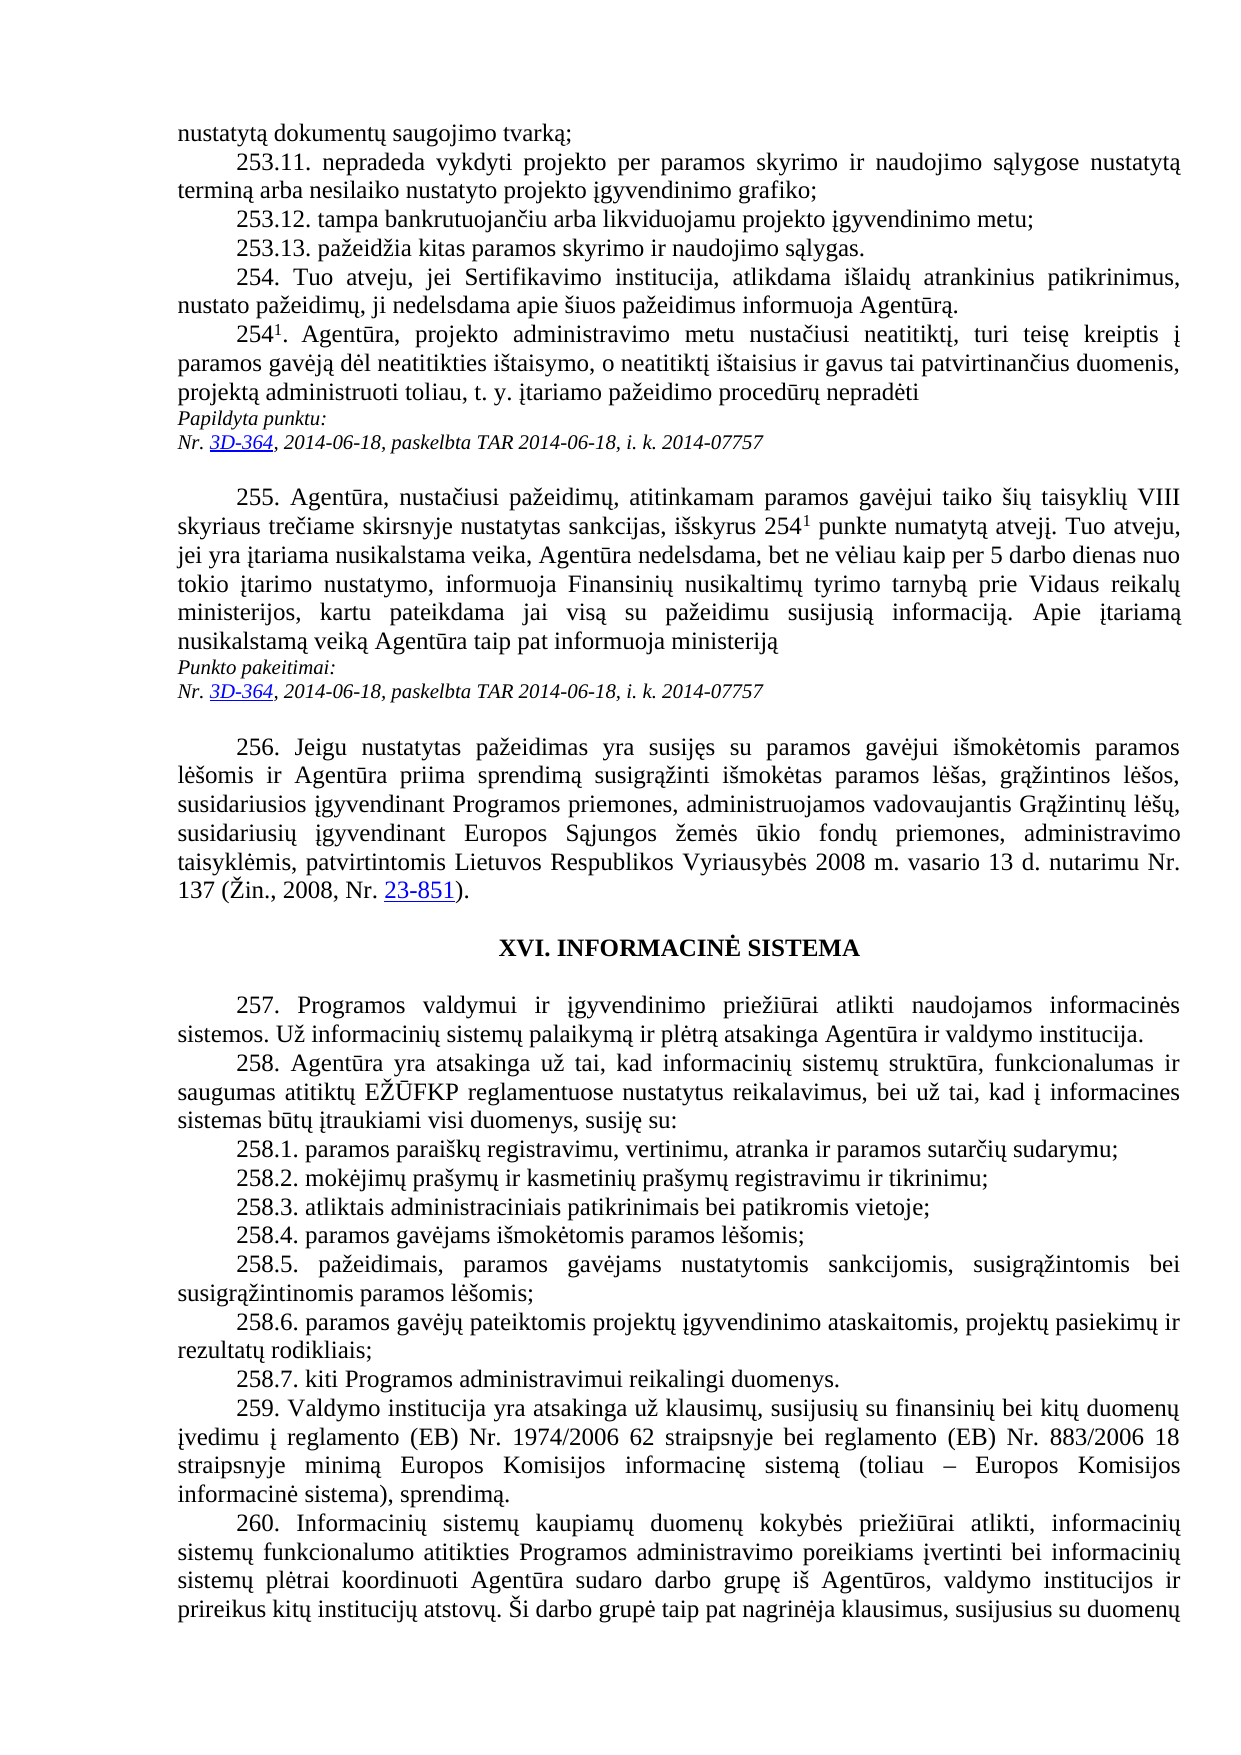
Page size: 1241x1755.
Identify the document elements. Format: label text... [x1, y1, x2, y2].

text nustatytą dokumentų saugojimo tvarką; [177, 118, 1181, 147]
text XVI. INFORMACINĖ SISTEMA [177, 933, 1181, 962]
text Nr. 3D-364, 2014-06-18, paskelbta TAR 2014-06-18, i. k. 2014-07757 [177, 679, 1181, 703]
text Punkto pakeitimai: [177, 655, 1181, 679]
text 258.5. pažeidimais, paramos gavėjams nustatytomis sankcijomis, susigrąžintomis bei susigrąžintinomis paramos lėšomis; [177, 1249, 1181, 1307]
text 258.7. kiti Programos administravimui reikalingi duomenys. [177, 1364, 1181, 1393]
text 2541. Agentūra, projekto administravimo metu nustačiusi neatitiktį, turi teisę kreiptis į paramos gavėją dėl neatitikties ištaisymo, o neatitiktį ištaisius ir gavus tai patvirtinančius duomenis, projektą administruoti toliau, t. y. įtariamo pažeidimo procedūrų nepradėti [177, 319, 1181, 406]
text 254. Tuo atveju, jei Sertifikavimo institucija, atlikdama išlaidų atrankinius patikrinimus, nustato pažeidimų, ji nedelsdama apie šiuos pažeidimus informuoja Agentūrą. [177, 262, 1181, 319]
text 258.4. paramos gavėjams išmokėtomis paramos lėšomis; [177, 1221, 1181, 1249]
text 258.3. atliktais administraciniais patikrinimais bei patikromis vietoje; [177, 1192, 1181, 1221]
text 253.12. tampa bankrutuojančiu arba likviduojamu projekto įgyvendinimo metu; [177, 204, 1181, 233]
text 253.11. nepradeda vykdyti projekto per paramos skyrimo ir naudojimo sąlygose nustatytą terminą arba nesilaiko nustatyto projekto įgyvendinimo grafiko; [177, 147, 1181, 204]
text 258.6. paramos gavėjų pateiktomis projektų įgyvendinimo ataskaitomis, projektų pasiekimų ir rezultatų rodikliais; [177, 1307, 1181, 1364]
text 257. Programos valdymui ir įgyvendinimo priežiūrai atlikti naudojamos informacinės sistemos. Už informacinių sistemų palaikymą ir plėtrą atsakinga Agentūra ir valdymo institucija. [177, 991, 1181, 1048]
text 256. Jeigu nustatytas pažeidimas yra susijęs su paramos gavėjui išmokėtomis paramos lėšomis ir Agentūra priima sprendimą susigrąžinti išmokėtas paramos lėšas, grąžintinos lėšos, susidariusios įgyvendinant Programos priemones, administruojamos vadovaujantis Grąžintinų lėšų, susidariusių įgyvendinant Europos Sąjungos žemės ūkio fondų priemones, administravimo taisyklėmis, patvirtintomis Lietuvos Respublikos Vyriausybės 2008 m. vasario 13 d. nutarimu Nr. 137 (Žin., 2008, Nr. 23-851). [177, 732, 1181, 904]
text 258.1. paramos paraiškų registravimu, vertinimu, atranka ir paramos sutarčių sudarymu; [177, 1134, 1181, 1163]
text Nr. 3D-364, 2014-06-18, paskelbta TAR 2014-06-18, i. k. 2014-07757 [177, 430, 1181, 454]
text 258. Agentūra yra atsakinga už tai, kad informacinių sistemų struktūra, funkcionalumas ir saugumas atitiktų EŽŪFKP reglamentuose nustatytus reikalavimus, bei už tai, kad į informacines sistemas būtų įtraukiami visi duomenys, susiję su: [177, 1048, 1181, 1134]
text 259. Valdymo institucija yra atsakinga už klausimų, susijusių su finansinių bei kitų duomenų įvedimu į reglamento (EB) Nr. 1974/2006 62 straipsnyje bei reglamento (EB) Nr. 883/2006 18 straipsnyje minimą Europos Komisijos informacinę sistemą (toliau – Europos Komisijos informacinė sistema), sprendimą. [177, 1393, 1181, 1508]
text 258.2. mokėjimų prašymų ir kasmetinių prašymų registravimu ir tikrinimu; [177, 1163, 1181, 1192]
text Papildyta punktu: [177, 406, 1181, 430]
text 260. Informacinių sistemų kaupiamų duomenų kokybės priežiūrai atlikti, informacinių sistemų funkcionalumo atitikties Programos administravimo poreikiams įvertinti bei informacinių sistemų plėtrai koordinuoti Agentūra sudaro darbo grupę iš Agentūros, valdymo institucijos ir prireikus kitų institucijų atstovų. Ši darbo grupė taip pat nagrinėja klausimus, susijusius su duomenų [177, 1508, 1181, 1623]
text 253.13. pažeidžia kitas paramos skyrimo ir naudojimo sąlygas. [177, 233, 1181, 262]
text 255. Agentūra, nustačiusi pažeidimų, atitinkamam paramos gavėjui taiko šių taisyklių VIII skyriaus trečiame skirsnyje nustatytas sankcijas, išskyrus 2541 punkte numatytą atvejį. Tuo atveju, jei yra įtariama nusikalstama veika, Agentūra nedelsdama, bet ne vėliau kaip per 5 darbo dienas nuo tokio įtarimo nustatymo, informuoja Finansinių nusikaltimų tyrimo tarnybą prie Vidaus reikalų ministerijos, kartu pateikdama jai visą su pažeidimu susijusią informaciją. Apie įtariamą nusikalstamą veiką Agentūra taip pat informuoja ministeriją [177, 482, 1181, 655]
